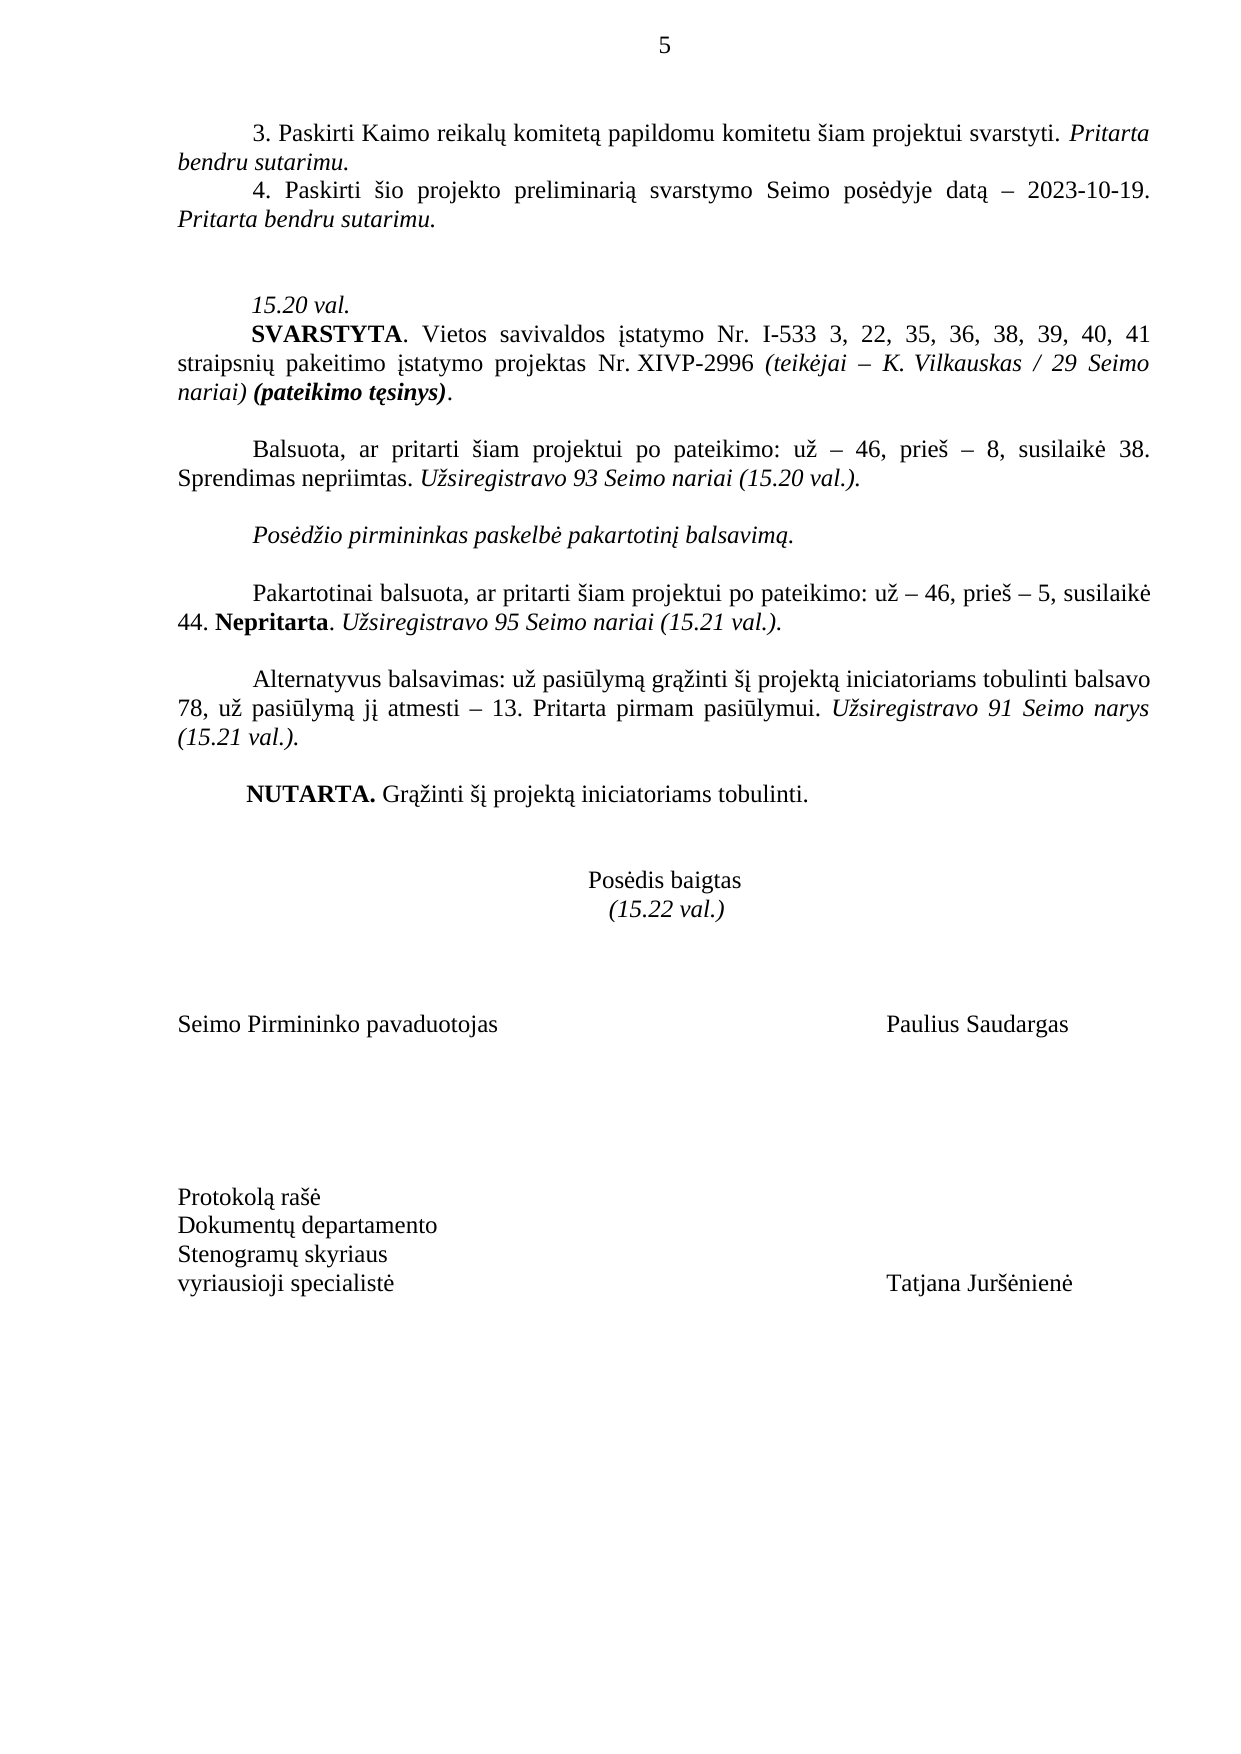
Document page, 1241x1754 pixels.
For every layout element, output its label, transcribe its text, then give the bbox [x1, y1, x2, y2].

text Stenogramų skyriaus [177, 1239, 1152, 1268]
text SVARSTYTA. Vietos savivaldos įstatymo Nr. I-533 3, 22, 35, 36, 38, 39, 40, 41 straipsnių pakeitimo įstatymo projektas Nr. XIVP-2996 (teikėjai – K. Vilkauskas / 29 Seimo nariai) (pateikimo tęsinys). [177, 319, 1152, 406]
text Pakartotinai balsuota, ar pritarti šiam projektui po pateikimo: už – 46, prieš – 5, susilaikė 44. Nepritarta. Užsiregistravo 95 Seimo nariai (15.21 val.). [177, 578, 1152, 636]
text Alternatyvus balsavimas: už pasiūlymą grąžinti šį projektą iniciatoriams tobulinti balsavo 78, už pasiūlymą jį atmesti – 13. Pritarta pirmam pasiūlymui. Užsiregistravo 91 Seimo narys (15.21 val.). [177, 664, 1152, 751]
text vyriausioji specialistė Tatjana Juršėnienė [177, 1268, 1152, 1297]
text 3. Paskirti Kaimo reikalų komitetą papildomu komitetu šiam projektui svarstyti. Pritarta bendru sutarimu. [177, 118, 1152, 176]
text Seimo Pirmininko pavaduotojas Paulius Saudargas [177, 1009, 1152, 1038]
text Dokumentų departamento [177, 1211, 1152, 1239]
text Posėdis baigtas [177, 866, 1152, 894]
text Protokolą rašė [177, 1182, 1152, 1211]
text 15.20 val. [177, 291, 1152, 319]
text NUTARTA. Grąžinti šį projektą iniciatoriams tobulinti. [177, 779, 1152, 808]
text Balsuota, ar pritarti šiam projektui po pateikimo: už – 46, prieš – 8, susilaikė 38. Sprendimas nepriimtas. Užsiregistravo 93 Seimo nariai (15.20 val.). [177, 434, 1152, 492]
text (15.22 val.) [177, 894, 1152, 923]
text 4. Paskirti šio projekto preliminarią svarstymo Seimo posėdyje datą – 2023-10-19. Pritarta bendru sutarimu. [177, 176, 1152, 233]
text Posėdžio pirmininkas paskelbė pakartotinį balsavimą. [177, 521, 1152, 549]
